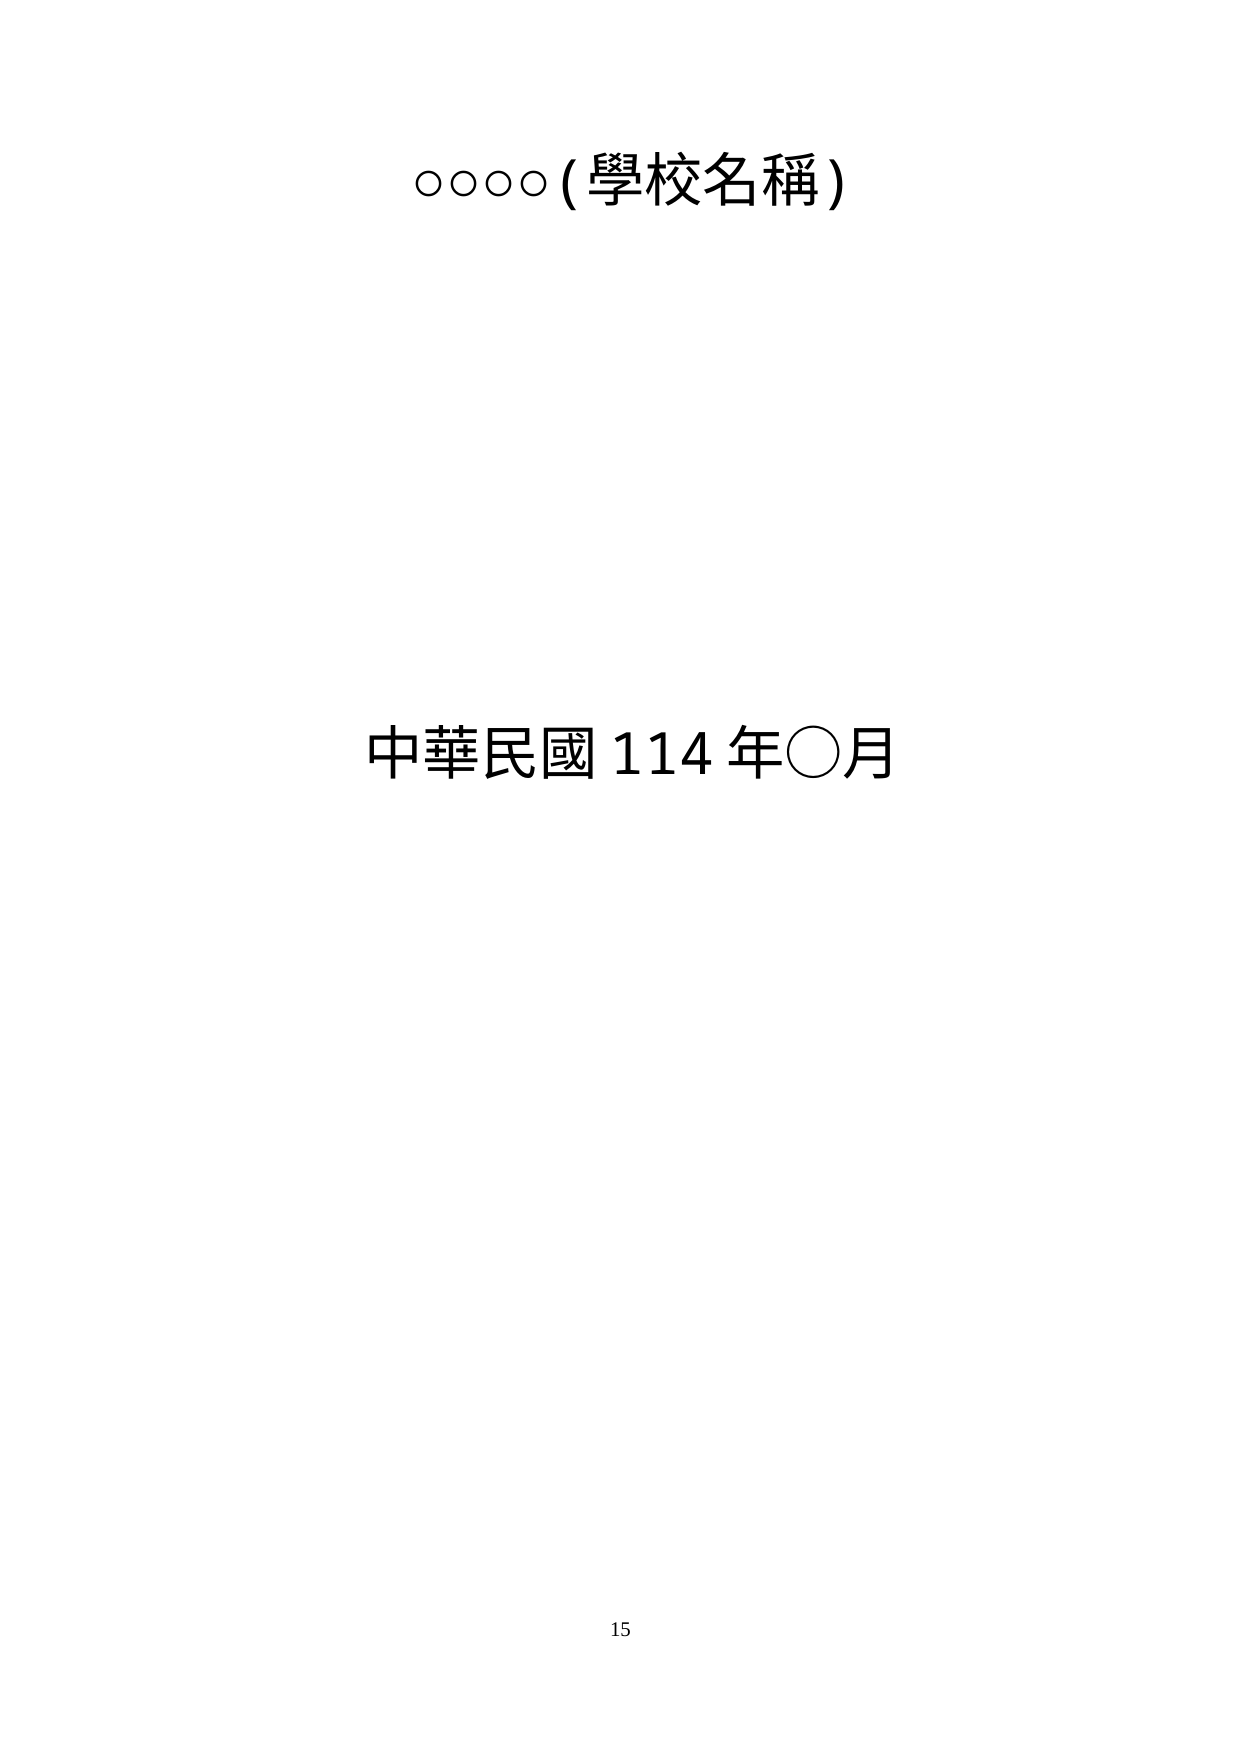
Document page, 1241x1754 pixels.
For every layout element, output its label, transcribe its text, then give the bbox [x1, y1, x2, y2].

text 中華民國114年○月 [143, 676, 1122, 801]
text ○○○○(學校名稱) [143, 103, 1122, 228]
